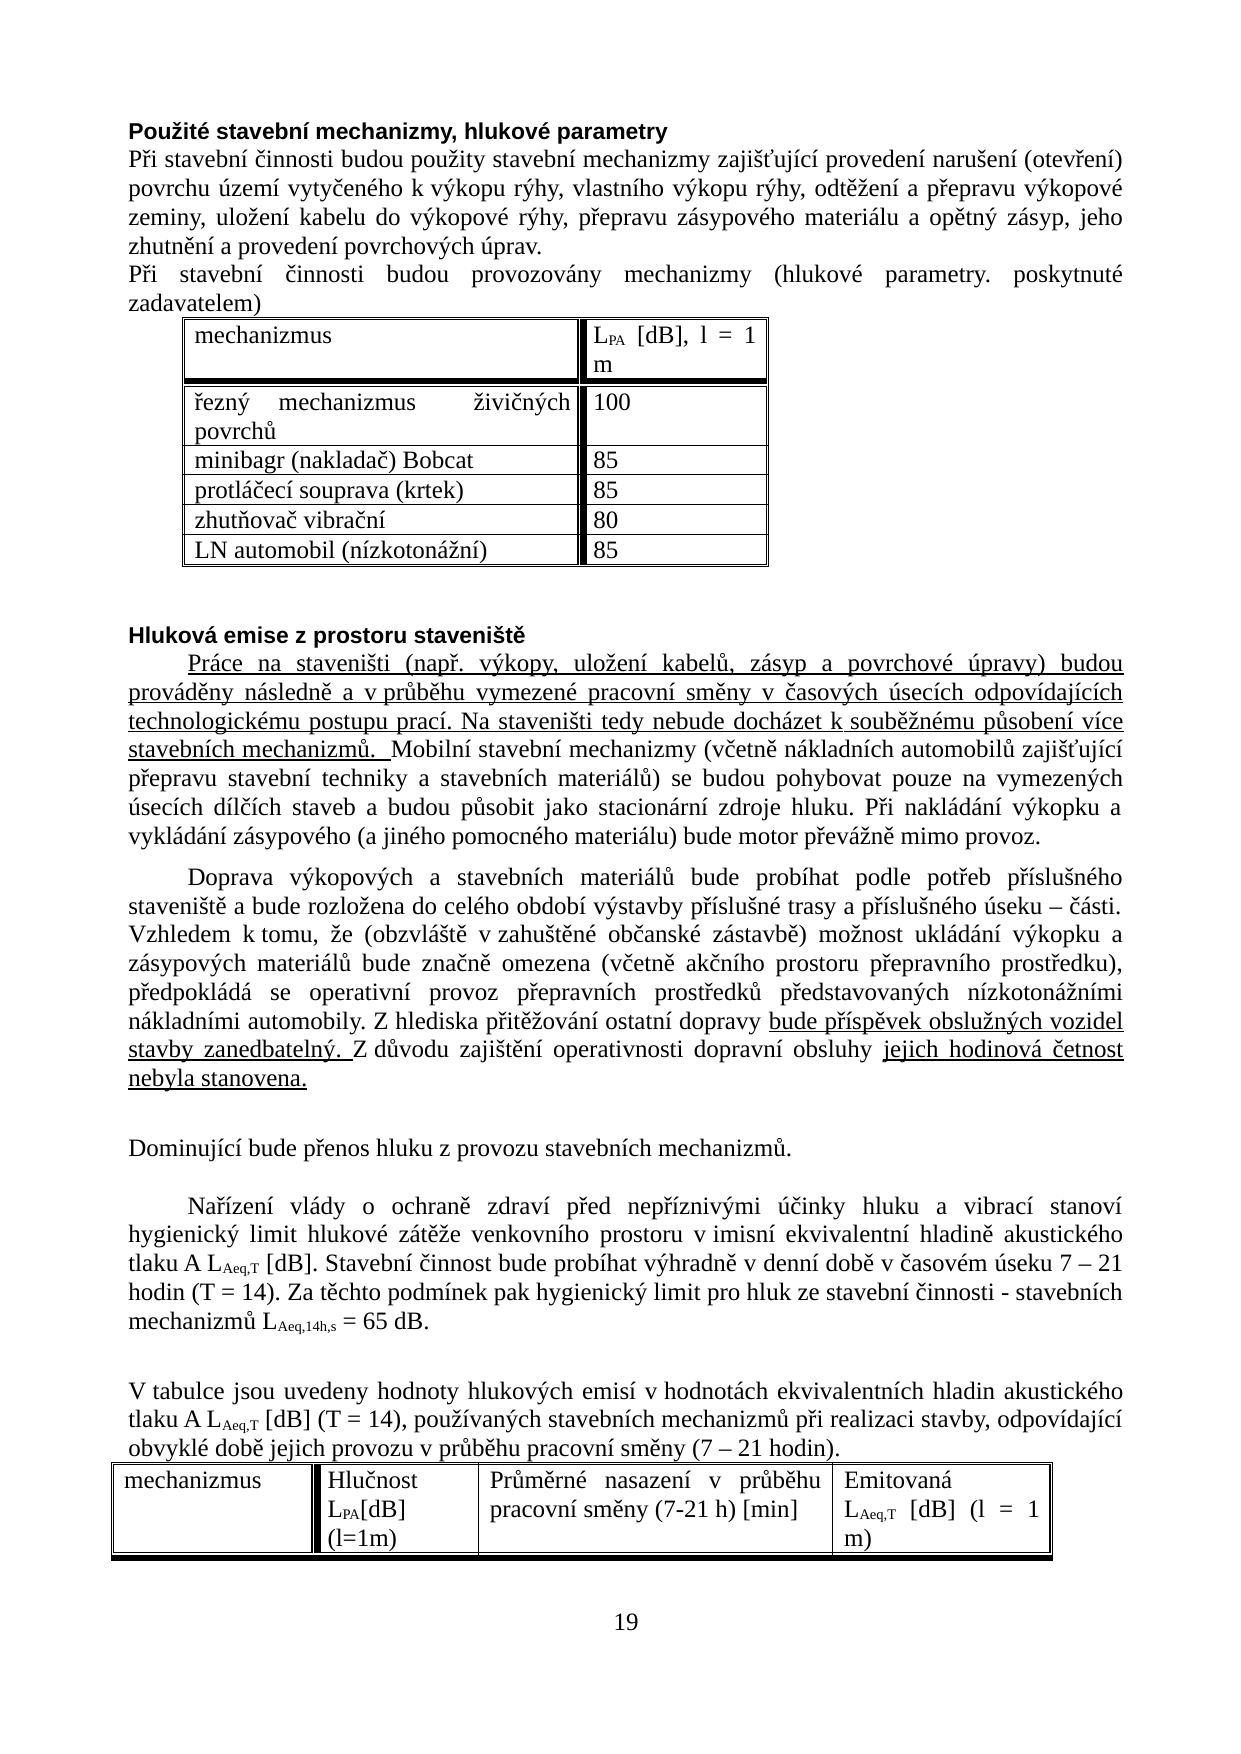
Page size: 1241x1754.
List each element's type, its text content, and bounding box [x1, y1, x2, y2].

text Při stavební činnosti budou provozovány mechanizmy (hlukové parametry. poskytnuté zadavatelem) [128, 259, 1123, 317]
table_cell LN automobil (nízkotonážní) [185, 535, 577, 564]
table_header LPA [dB], l = 1 m [587, 320, 766, 378]
text Práce na staveništi (např. výkopy, uložení kabelů, zásyp a povrchové úpravy) budou prováděny následně a v průběhu vymezené pracovní směny v časových úsecích odpovídajících [128, 648, 1123, 702]
text technologickému postupu prací. Na staveništi tedy nebude docházet k souběžnému působení více [128, 703, 1123, 731]
table_header Hlučnost LPA[dB] (l=1m) [321, 1465, 478, 1551]
text V tabulce jsou uvedeny hodnoty hlukových emisí v hodnotách ekvivalentních hladin akustického tlaku A LAeq,T [dB] (T = 14), používaných stavebních mechanizmů při realizaci stavby, odpovídající obvyklé době jejich provozu v průběhu pracovní směny (7 – 21 hodin). [128, 1376, 1123, 1462]
table_header Průměrné nasazení v průběhu pracovní směny (7-21 h) [min] [479, 1465, 832, 1551]
table_header mechanizmus [185, 320, 577, 378]
table_header Emitovaná LAeq,T [dB] (l = 1 m) [833, 1465, 1049, 1551]
table_cell 85 [587, 446, 766, 474]
text Použité stavební mechanizmy, hlukové parametry [128, 118, 1123, 144]
table_cell zhutňovač vibrační [185, 505, 577, 534]
table_cell 100 [587, 387, 766, 444]
text Doprava výkopových a stavebních materiálů bude probíhat podle potřeb příslušného staveniště a bude rozložena do celého období výstavby příslušné trasy a příslušného úseku – části. Vzhledem k tomu, že (obzvláště v zahuštěné občanské zástavbě) možnost ukládání výkopku a zásypových materiálů bude značně omezena (včetně akčního prostoru přepravního prostředku), předpokládá se operativní provoz přepravních prostředků představovaných nízkotonážními nákladními automobily. Z hlediska přitěžování ostatní dopravy bude příspěvek obslužných vozidel stavby zanedbatelný. Z důvodu zajištění operativnosti dopravní obsluhy jejich hodinová četnost nebyla stanovena. [128, 862, 1123, 1092]
text Hluková emise z prostoru staveniště [128, 622, 1123, 648]
table_cell řezný mechanizmus živičných povrchů [185, 387, 577, 444]
text Dominující bude přenos hluku z provozu stavebních mechanizmů. [128, 1133, 1123, 1162]
table_cell 85 [587, 535, 766, 564]
text stavebních mechanizmů. Mobilní stavební mechanizmy (včetně nákladních automobilů zajišťující přepravu stavební techniky a stavebních materiálů) se budou pohybovat pouze na vymezených úsecích dílčích staveb a budou působit jako stacionární zdroje hluku. Při nakládání výkopku a vykládání zásypového (a jiného pomocného materiálu) bude motor převážně mimo provoz. [128, 732, 1123, 849]
table_cell protláčecí souprava (krtek) [185, 475, 577, 504]
table_header mechanizmus [114, 1465, 311, 1551]
table_cell 80 [587, 505, 766, 534]
table_cell minibagr (nakladač) Bobcat [185, 446, 577, 474]
table_cell 85 [587, 475, 766, 504]
text Při stavební činnosti budou použity stavební mechanizmy zajišťující provedení narušení (otevření) povrchu území vytyčeného k výkopu rýhy, vlastního výkopu rýhy, odtěžení a přepravu výkopové zeminy, uložení kabelu do výkopové rýhy, přepravu zásypového materiálu a opětný zásyp, jeho zhutnění a provedení povrchových úprav. [128, 144, 1123, 259]
text Nařízení vlády o ochraně zdraví před nepříznivými účinky hluku a vibrací stanoví hygienický limit hlukové zátěže venkovního prostoru v imisní ekvivalentní hladině akustického tlaku A LAeq,T [dB]. Stavební činnost bude probíhat výhradně v denní době v časovém úseku 7 – 21 hodin (T = 14). Za těchto podmínek pak hygienický limit pro hluk ze stavební činnosti - stavebních mechanizmů LAeq,14h,s = 65 dB. [128, 1191, 1123, 1334]
